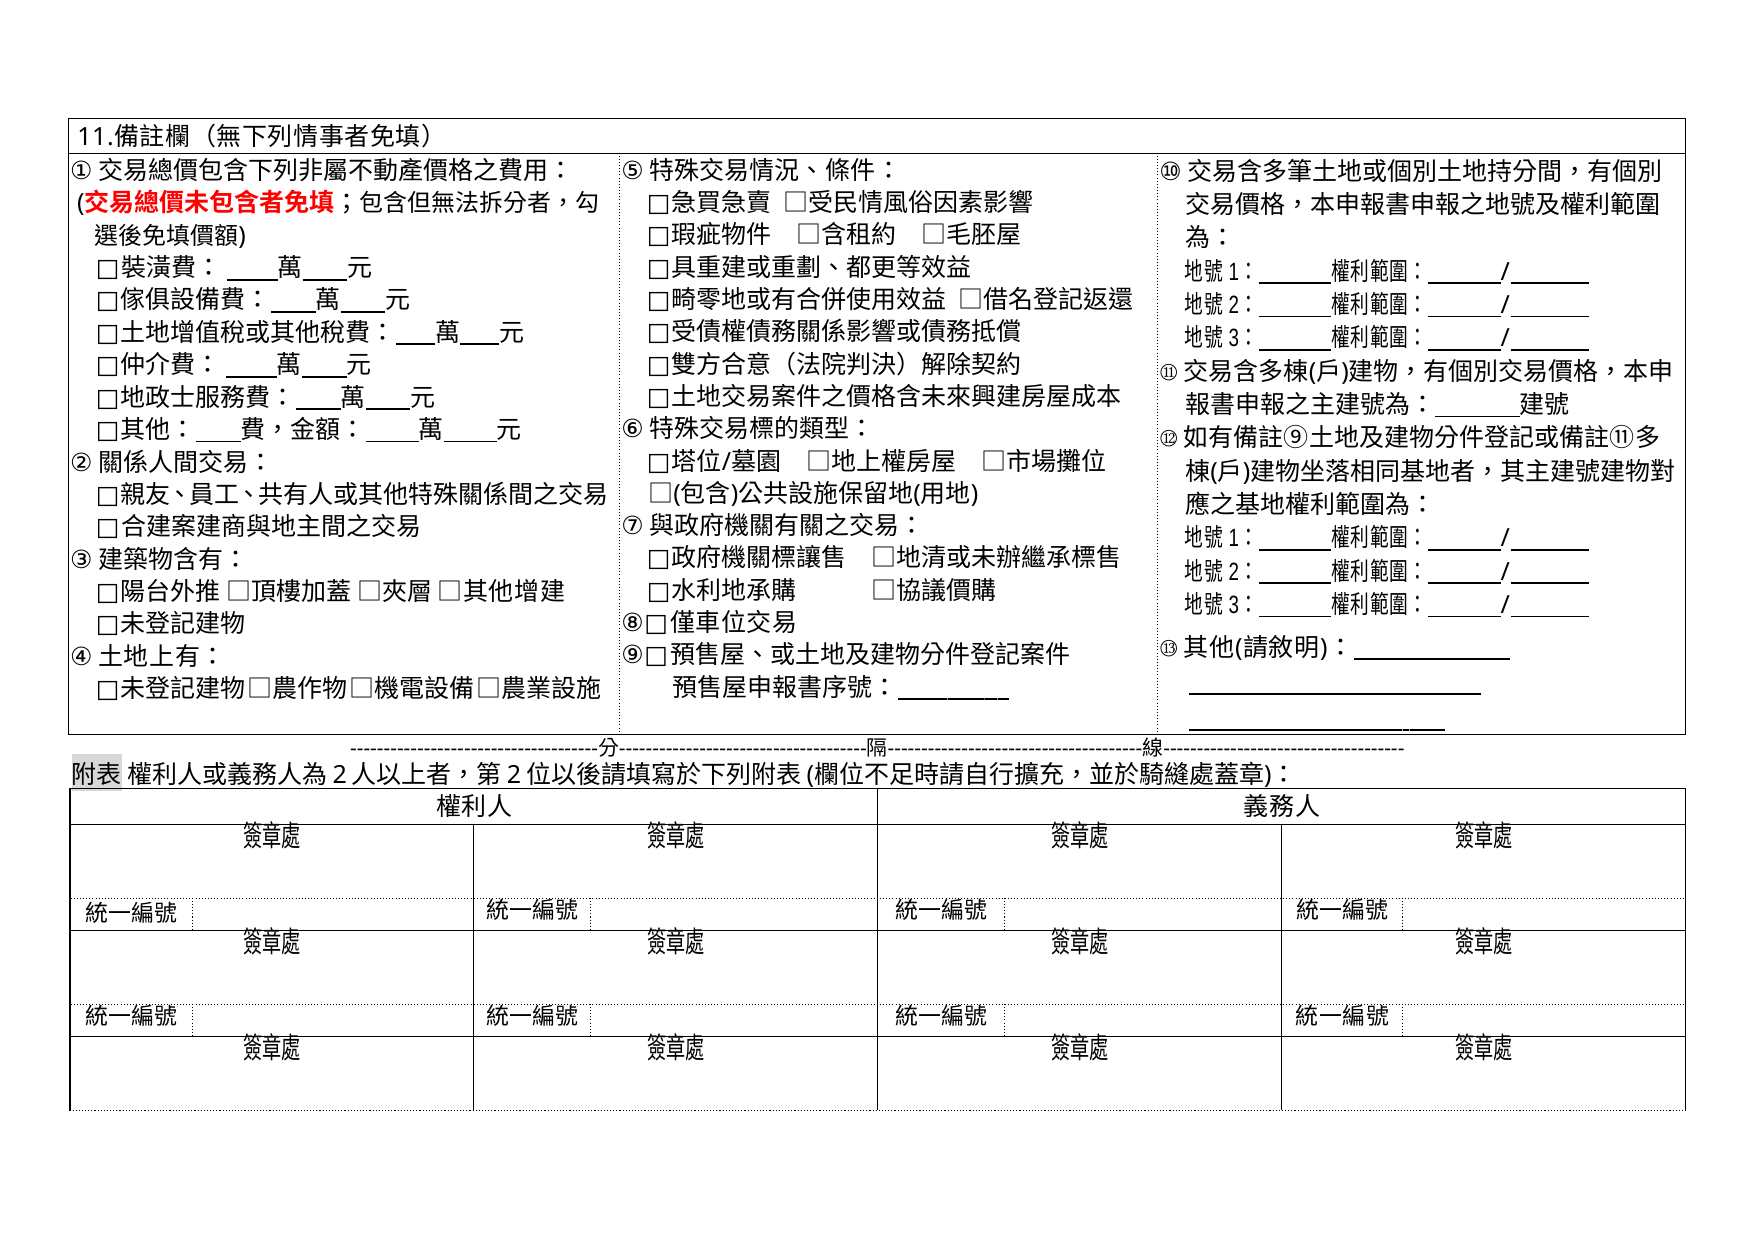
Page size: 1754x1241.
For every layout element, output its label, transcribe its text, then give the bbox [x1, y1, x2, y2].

table_header 義務人 [878, 789, 1685, 824]
table_cell 統一編號 [71, 1004, 192, 1036]
table_cell [1004, 1004, 1281, 1036]
table_cell 簽章處 [71, 931, 473, 1004]
table_cell [1403, 1004, 1685, 1036]
table_cell 統一編號 [474, 898, 591, 930]
table_cell 統一編號 [1282, 1004, 1403, 1036]
table_cell 簽章處 [474, 825, 877, 898]
table_cell [1403, 898, 1685, 930]
table_cell [1004, 898, 1281, 930]
table_cell 簽章處 [474, 931, 877, 1004]
table_cell 簽章處 [878, 931, 1281, 1004]
table_cell 簽章處 [878, 1037, 1281, 1110]
table_cell ①交易總價包含下列非屬不動產價格之費用： (交易總價未包含者免填；包含但無法拆分者，勾選後免填價額) □裝潢費： 萬 元 □傢俱設備費： 萬 元 □土地增值稅或其他稅費： 萬 元 □仲介費： 萬 元 □地政士服務費： 萬 元 □其他： 費，金額： 萬 元 ②關係人間交易： □親友、員工、共有人或其他特殊關係間之交易 □合建案建商與地主間之交易 ③建築物含有： □陽台外推 □頂樓加蓋 □夾層 □其他增建 □未登記建物 ④土地上有： □未登記建物 □農作物 □機電設備 □農業設施 [69, 154, 620, 734]
table_cell 11.備註欄（無下列情事者免填） [69, 119, 1685, 152]
table_cell 統一編號 [878, 1004, 1004, 1036]
table_cell 簽章處 [71, 825, 473, 898]
table_cell 統一編號 [878, 898, 1004, 930]
table_cell 簽章處 [474, 1037, 877, 1110]
table_cell [192, 1004, 473, 1036]
table_cell 簽章處 [1282, 825, 1685, 898]
table_cell 簽章處 [878, 825, 1281, 898]
table_cell 簽章處 [1282, 931, 1685, 1004]
table_cell ⑤特殊交易情況、條件： □急買急賣 □受民情風俗因素影響 □瑕疵物件 □含租約 □毛胚屋 □具重建或重劃、都更等效益 □畸零地或有合併使用效益 □借名登記返還 □受債權債務關係影響或債務抵償 □雙方合意（法院判決）解除契約 □土地交易案件之價格含未來興建房屋成本 ⑥特殊交易標的類型： □塔位/墓園 □地上權房屋 □市場攤位 □(包含)公共設施保留地(用地) ⑦與政府機關有關之交易： □政府機關標讓售 □地清或未辦繼承標售 □水利地承購 □協議價購 ⑧□僅車位交易 ⑨□預售屋、或土地及建物分件登記案件 預售屋申報書序號： [620, 154, 1158, 734]
table_cell [192, 898, 473, 930]
table_cell [591, 898, 877, 930]
table_cell 統一編號 [1282, 898, 1403, 930]
table_header 權利人 [71, 789, 877, 824]
text -------------------------------------分-------------------------------------隔--------------------------------------線------------------------------------ [64, 739, 1690, 759]
table_cell [591, 1004, 877, 1036]
table_cell 簽章處 [1282, 1037, 1685, 1110]
table_cell ⑩交易含多筆土地或個別土地持分間，有個別交易價格，本申報書申報之地號及權利範圍為： 地號1： 權利範圍： / 地號2： 權利範圍： / 地號3： 權利範圍： / ⑪交易含多棟(戶)建物，有個別交易價格，本申報書申報之主建號為： 建號 ⑫如有備註⑨土地及建物分件登記或備註⑪多棟(戶)建物坐落相同基地者，其主建號建物對應之基地權利範圍為： 地號1： 權利範圍： / 地號2： 權利範圍： / 地號3： 權利範圍： / ⑬其他(請敘明)： [1158, 154, 1685, 734]
table_cell 統一編號 [71, 898, 192, 930]
text 附表 權利人或義務人為2人以上者，第2位以後請填寫於下列附表 (欄位不足時請自行擴充，並於騎縫處蓋章)： [72, 763, 1647, 788]
table_cell 簽章處 [71, 1037, 473, 1110]
table_cell 統一編號 [474, 1004, 591, 1036]
